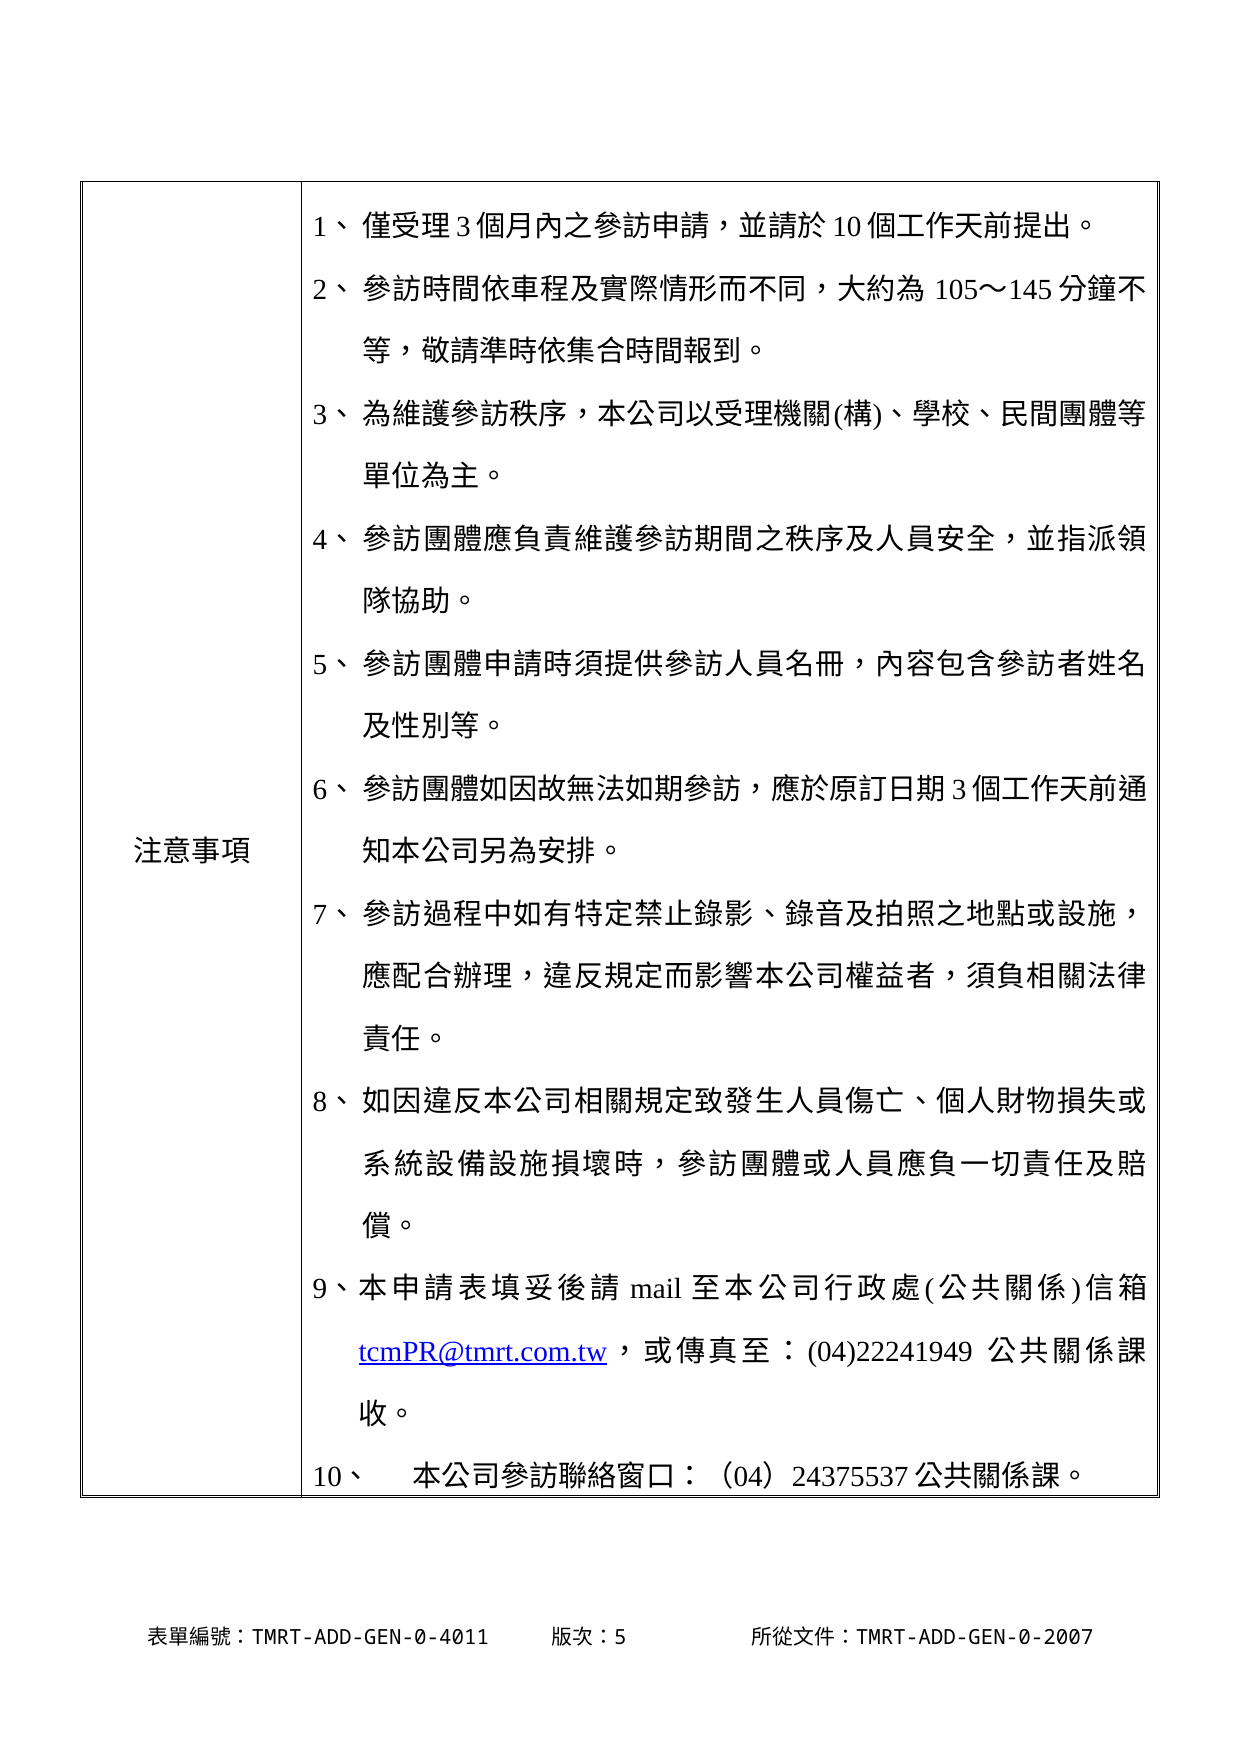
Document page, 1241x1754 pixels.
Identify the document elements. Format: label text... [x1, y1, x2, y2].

table_cell 注意事項 [83, 182, 301, 1495]
table_cell 僅受理3個月內之參訪申請，並請於10個工作天前提出。 參訪時間依車程及實際情形而不同，大約為105～145分鐘不等，敬請準時依集合時間報到。 為維護參訪秩序，本公司以受理機關(構)、學校、民間團體等單位為主。 參訪團體應負責維護參訪期間之秩序及人員安全，並指派領隊協助。 參訪團體申請時須提供參訪人員名冊，內容包含參訪者姓名及性別等。 參訪團體如因故無法如期參訪，應於原訂日期3個工作天前通知本公司另為安排。 參訪過程中如有特定禁止錄影、錄音及拍照之地點或設施，應配合辦理，違反規定而影響本公司權益者，須負相關法律責任。 如因違反本公司相關規定致發生人員傷亡、個人財物損失或系統設備設施損壞時，參訪團體或人員應負一切責任及賠償。 本申請表填妥後請mail至本公司行政處(公共關係)信箱tcmPR@tmrt.com.tw，或傳真至：(04)22241949 公共關係課收。 本公司參訪聯絡窗口：（04）24375537公共關係課。 [302, 182, 1157, 1495]
